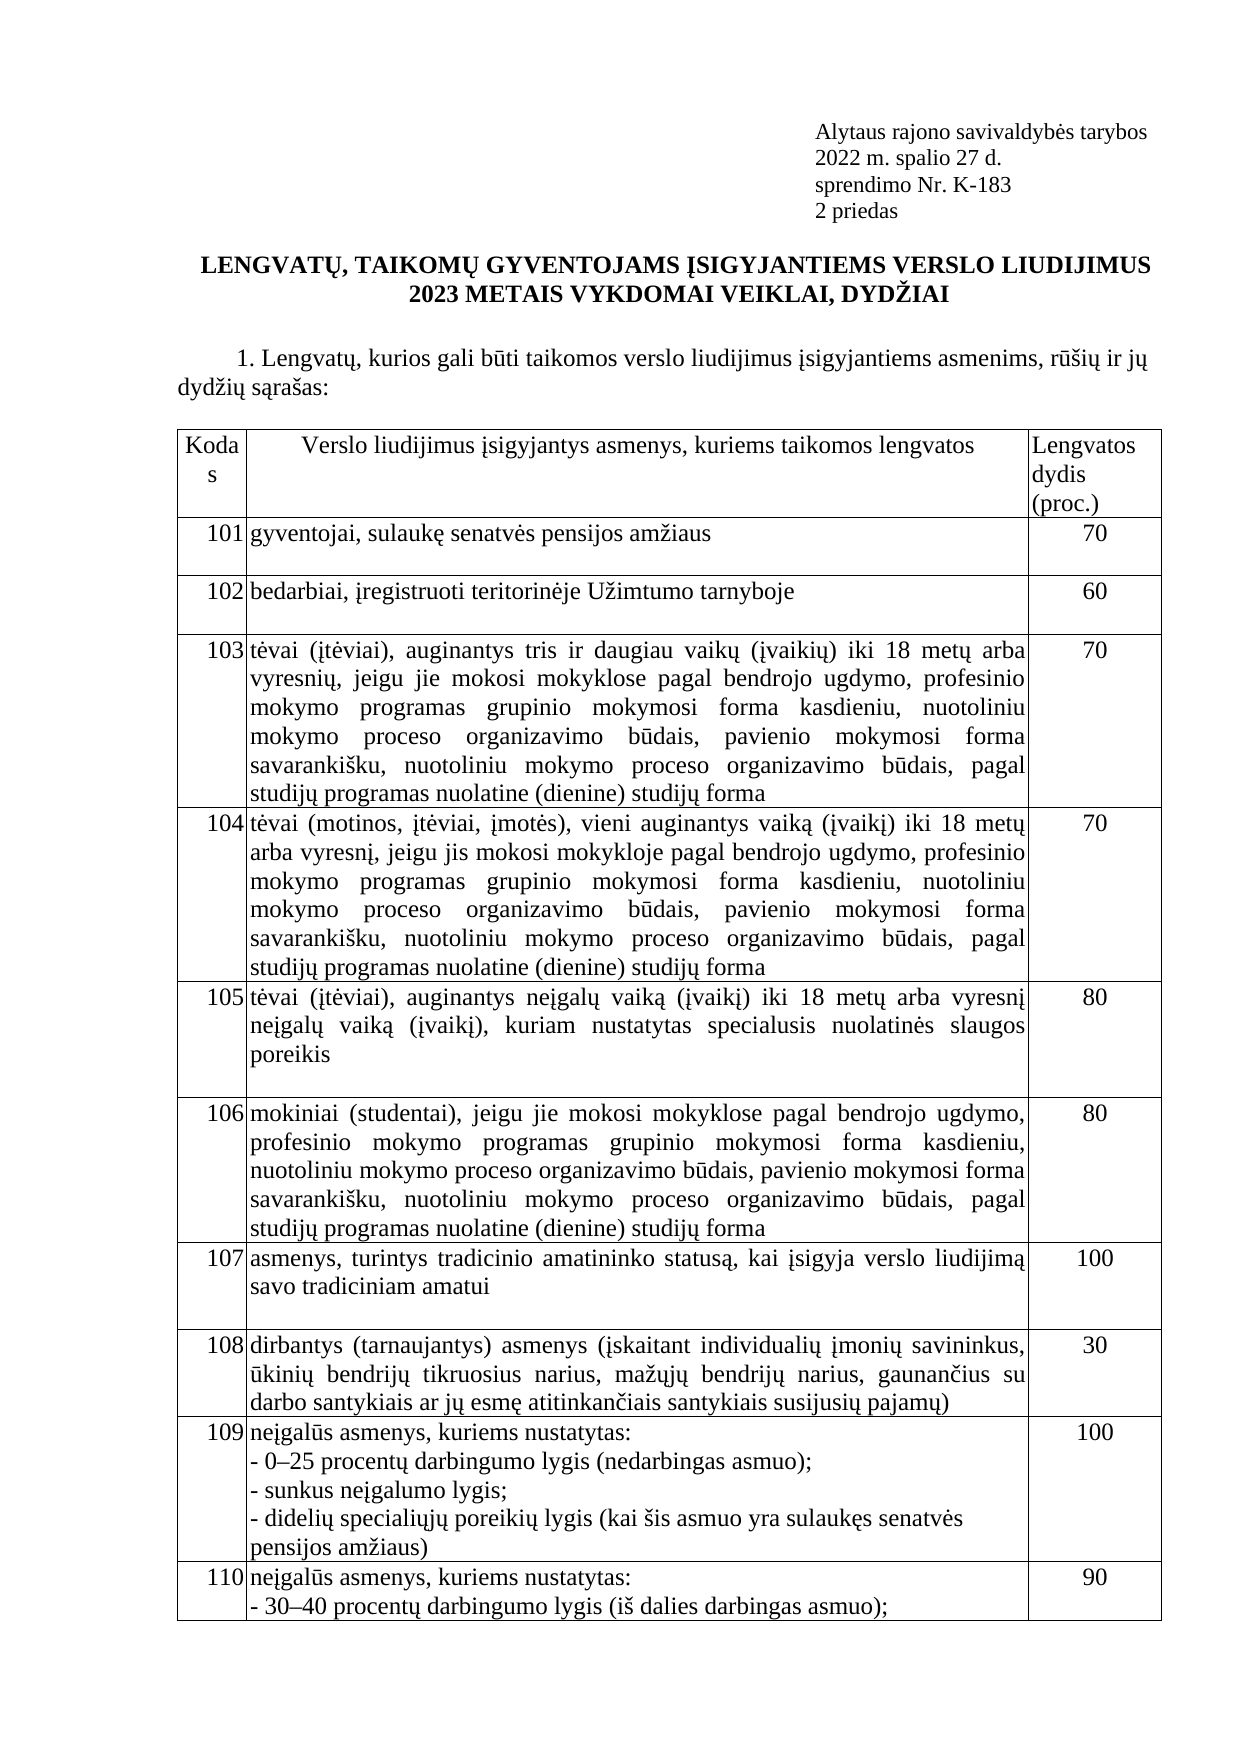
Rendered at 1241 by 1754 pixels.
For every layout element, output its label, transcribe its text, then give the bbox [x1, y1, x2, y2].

table_cell 100 [1029, 1417, 1161, 1561]
table_cell 109 [178, 1417, 246, 1561]
table_cell 108 [178, 1330, 246, 1416]
table_cell 100 [1029, 1243, 1161, 1329]
text 1. Lengvatų, kurios gali būti taikomos verslo liudijimus įsigyjantiems asmenims, rūšių ir jų dydžių sąrašas: [177, 343, 1181, 401]
table_cell mokiniai (studentai), jeigu jie mokosi mokyklose pagal bendrojo ugdymo, profesinio mokymo programas grupinio mokymosi forma kasdieniu, nuotoliniu mokymo proceso organizavimo būdais, pavienio mokymosi forma savarankišku, nuotoliniu mokymo proceso organizavimo būdais, pagal studijų programas nuolatine (dienine) studijų forma [247, 1098, 1028, 1242]
table_cell 30 [1029, 1330, 1161, 1416]
table_header Lengvatos dydis (proc.) [1029, 430, 1161, 517]
table_header Verslo liudijimus įsigyjantys asmenys, kuriems taikomos lengvatos [247, 430, 1028, 517]
table_cell 101 [178, 518, 246, 575]
text LENGVATŲ, TAIKOMŲ GYVENTOJAMS ĮSIGYJANTIEMS VERSLO LIUDIJIMUS [177, 250, 1181, 279]
text 2022 m. spalio 27 d. [815, 144, 1181, 171]
table_cell 60 [1029, 576, 1161, 634]
table_cell tėvai (motinos, įtėviai, įmotės), vieni auginantys vaiką (įvaikį) iki 18 metų arba vyresnį, jeigu jis mokosi mokykloje pagal bendrojo ugdymo, profesinio mokymo programas grupinio mokymosi forma kasdieniu, nuotoliniu mokymo proceso organizavimo būdais, pavienio mokymosi forma savarankišku, nuotoliniu mokymo proceso organizavimo būdais, pagal studijų programas nuolatine (dienine) studijų forma [247, 808, 1028, 981]
text 2023 METAIS VYKDOMAI VEIKLAI, DYDŽIAI [177, 279, 1181, 307]
table_cell 102 [178, 576, 246, 634]
text sprendimo Nr. K-183 [815, 171, 1181, 197]
table_cell neįgalūs asmenys, kuriems nustatytas: - 30–40 procentų darbingumo lygis (iš dalies darbingas asmuo); [247, 1562, 1028, 1619]
table_cell 90 [1029, 1562, 1161, 1619]
table_cell 80 [1029, 982, 1161, 1097]
table_cell dirbantys (tarnaujantys) asmenys (įskaitant individualių įmonių savininkus, ūkinių bendrijų tikruosius narius, mažųjų bendrijų narius, gaunančius su darbo santykiais ar jų esmę atitinkančiais santykiais susijusių pajamų) [247, 1330, 1028, 1416]
table_cell gyventojai, sulaukę senatvės pensijos amžiaus [247, 518, 1028, 575]
table_cell 103 [178, 635, 246, 807]
table_cell asmenys, turintys tradicinio amatininko statusą, kai įsigyja verslo liudijimą savo tradiciniam amatui [247, 1243, 1028, 1329]
table_cell tėvai (įtėviai), auginantys neįgalų vaiką (įvaikį) iki 18 metų arba vyresnį neįgalų vaiką (įvaikį), kuriam nustatytas specialusis nuolatinės slaugos poreikis [247, 982, 1028, 1097]
table_cell 104 [178, 808, 246, 981]
table_cell 70 [1029, 518, 1161, 575]
table_cell 110 [178, 1562, 246, 1619]
table_cell neįgalūs asmenys, kuriems nustatytas: - 0–25 procentų darbingumo lygis (nedarbingas asmuo); - sunkus neįgalumo lygis; - didelių specialiųjų poreikių lygis (kai šis asmuo yra sulaukęs senatvės pensijos amžiaus) [247, 1417, 1028, 1561]
table_cell bedarbiai, įregistruoti teritorinėje Užimtumo tarnyboje [247, 576, 1028, 634]
table_cell tėvai (įtėviai), auginantys tris ir daugiau vaikų (įvaikių) iki 18 metų arba vyresnių, jeigu jie mokosi mokyklose pagal bendrojo ugdymo, profesinio mokymo programas grupinio mokymosi forma kasdieniu, nuotoliniu mokymo proceso organizavimo būdais, pavienio mokymosi forma savarankišku, nuotoliniu mokymo proceso organizavimo būdais, pagal studijų programas nuolatine (dienine) studijų forma [247, 635, 1028, 807]
table_cell 107 [178, 1243, 246, 1329]
text Alytaus rajono savivaldybės tarybos [815, 118, 1181, 144]
table_cell 105 [178, 982, 246, 1097]
table_cell 70 [1029, 808, 1161, 981]
table_header Kodas [178, 430, 246, 517]
table_cell 106 [178, 1098, 246, 1242]
table_cell 80 [1029, 1098, 1161, 1242]
table_cell 70 [1029, 635, 1161, 807]
text 2 priedas [815, 197, 1181, 223]
